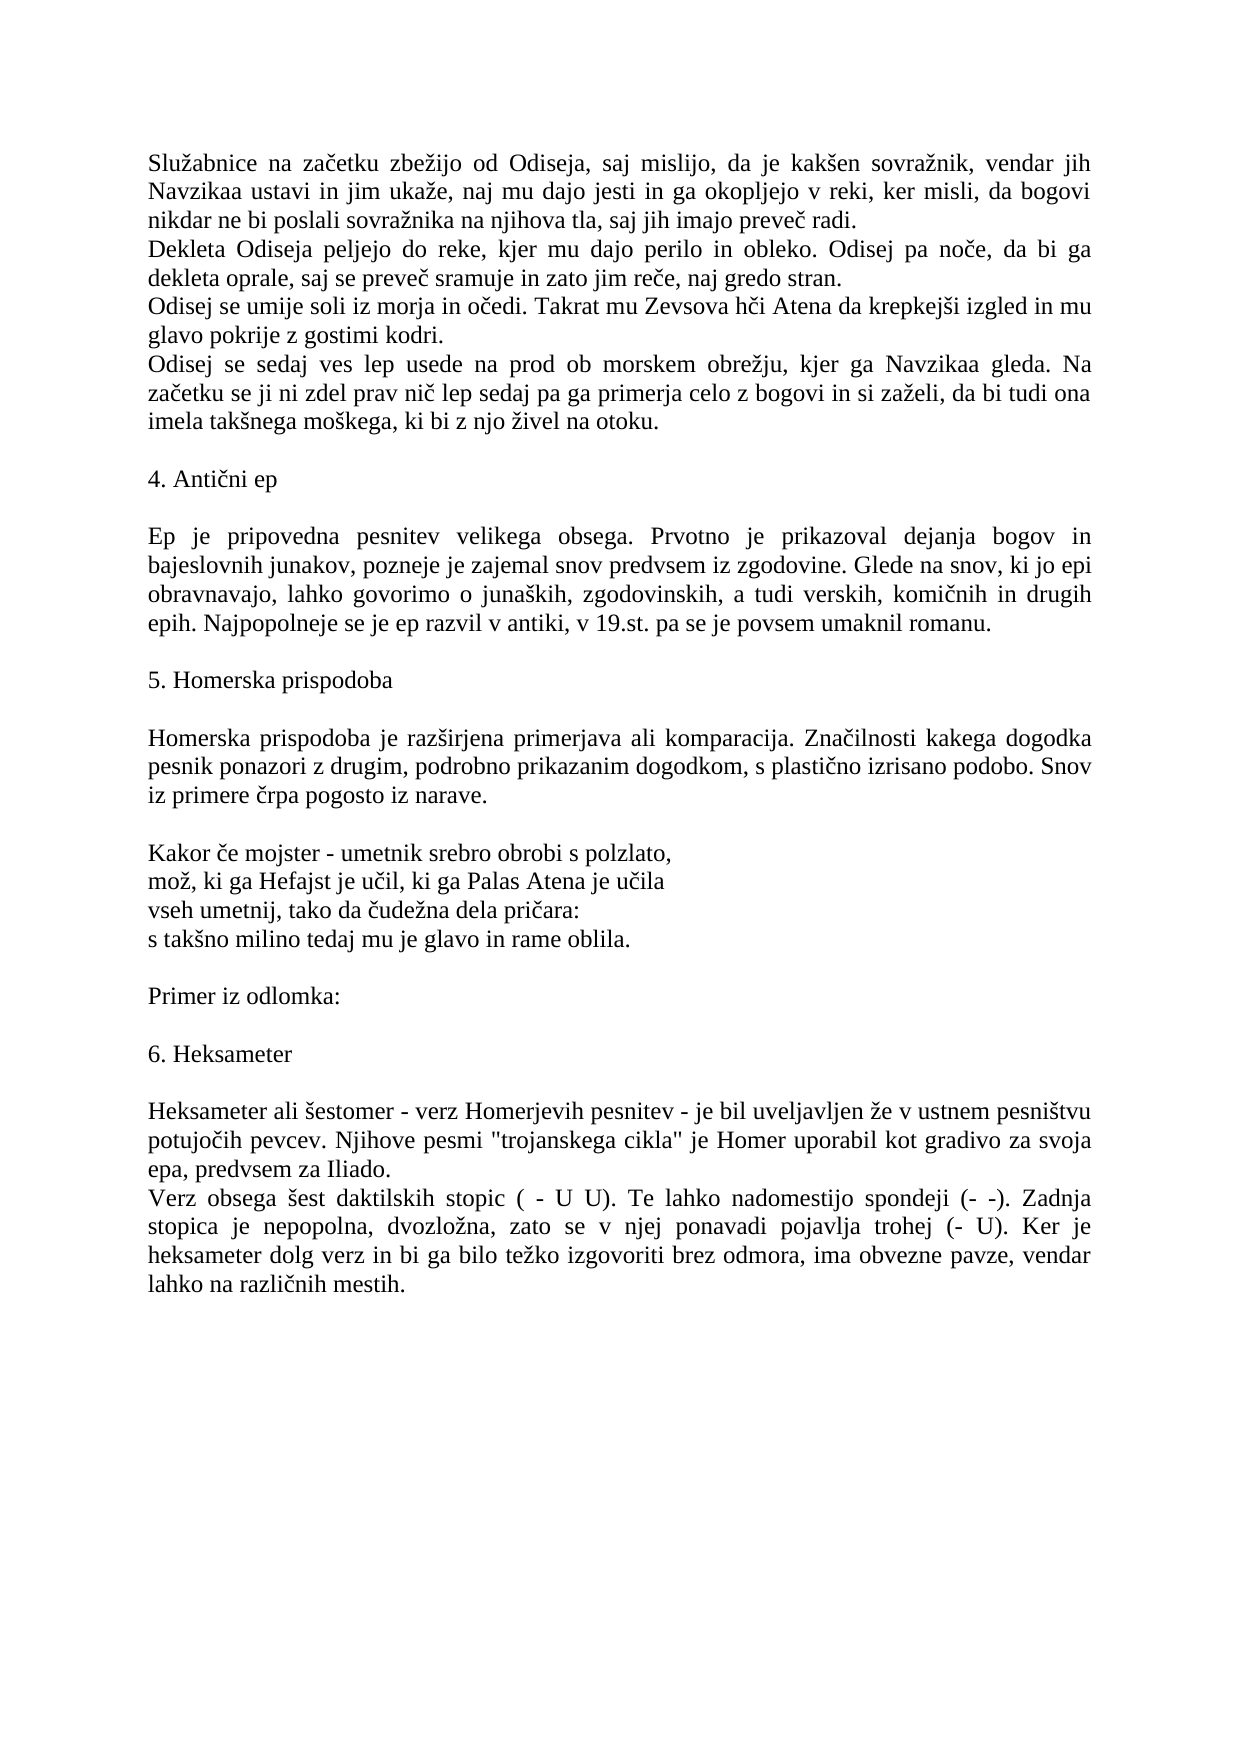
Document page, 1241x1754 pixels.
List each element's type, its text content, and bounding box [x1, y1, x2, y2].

text mož, ki ga Hefajst je učil, ki ga Palas Atena je učila [148, 866, 1093, 895]
text Heksameter ali šestomer - verz Homerjevih pesnitev - je bil uveljavljen že v ustnem pesništvu potujočih pevcev. Njihove pesmi "trojanskega cikla" je Homer uporabil kot gradivo za svoja epa, predvsem za Iliado. [148, 1096, 1093, 1183]
text Homerska prispodoba je razširjena primerjava ali komparacija. Značilnosti kakega dogodka pesnik ponazori z drugim, podrobno prikazanim dogodkom, s plastično izrisano podobo. Snov iz primere črpa pogosto iz narave. [148, 723, 1093, 809]
text Odisej se umije soli iz morja in očedi. Takrat mu Zevsova hči Atena da krepkejši izgled in mu glavo pokrije z gostimi kodri. [148, 291, 1093, 349]
text Primer iz odlomka: [148, 981, 1093, 1010]
text 6. Heksameter [148, 1039, 1093, 1068]
text Verz obsega šest daktilskih stopic ( - U U). Te lahko nadomestijo spondeji (- -). Zadnja stopica je nepopolna, dvozložna, zato se v njej ponavadi pojavlja trohej (- U). Ker je heksameter dolg verz in bi ga bilo težko izgovoriti brez odmora, ima obvezne pavze, vendar lahko na različnih mestih. [148, 1183, 1093, 1298]
text Kakor če mojster - umetnik srebro obrobi s polzlato, [148, 838, 1093, 866]
text 4. Antični ep [148, 464, 1093, 493]
text Ep je pripovedna pesnitev velikega obsega. Prvotno je prikazoval dejanja bogov in bajeslovnih junakov, pozneje je zajemal snov predvsem iz zgodovine. Glede na snov, ki jo epi obravnavajo, lahko govorimo o junaških, zgodovinskih, a tudi verskih, komičnih in drugih epih. Najpopolneje se je ep razvil v antiki, v 19.st. pa se je povsem umaknil romanu. [148, 521, 1093, 636]
text Dekleta Odiseja peljejo do reke, kjer mu dajo perilo in obleko. Odisej pa noče, da bi ga dekleta oprale, saj se preveč sramuje in zato jim reče, naj gredo stran. [148, 234, 1093, 291]
text Služabnice na začetku zbežijo od Odiseja, saj mislijo, da je kakšen sovražnik, vendar jih Navzikaa ustavi in jim ukaže, naj mu dajo jesti in ga okopljejo v reki, ker misli, da bogovi nikdar ne bi poslali sovražnika na njihova tla, saj jih imajo preveč radi. [148, 148, 1093, 234]
text Odisej se sedaj ves lep usede na prod ob morskem obrežju, kjer ga Navzikaa gleda. Na začetku se ji ni zdel prav nič lep sedaj pa ga primerja celo z bogovi in si zaželi, da bi tudi ona imela takšnega moškega, ki bi z njo živel na otoku. [148, 349, 1093, 435]
text s takšno milino tedaj mu je glavo in rame oblila. [148, 924, 1093, 953]
text vseh umetnij, tako da čudežna dela pričara: [148, 895, 1093, 924]
text 5. Homerska prispodoba [148, 665, 1093, 694]
